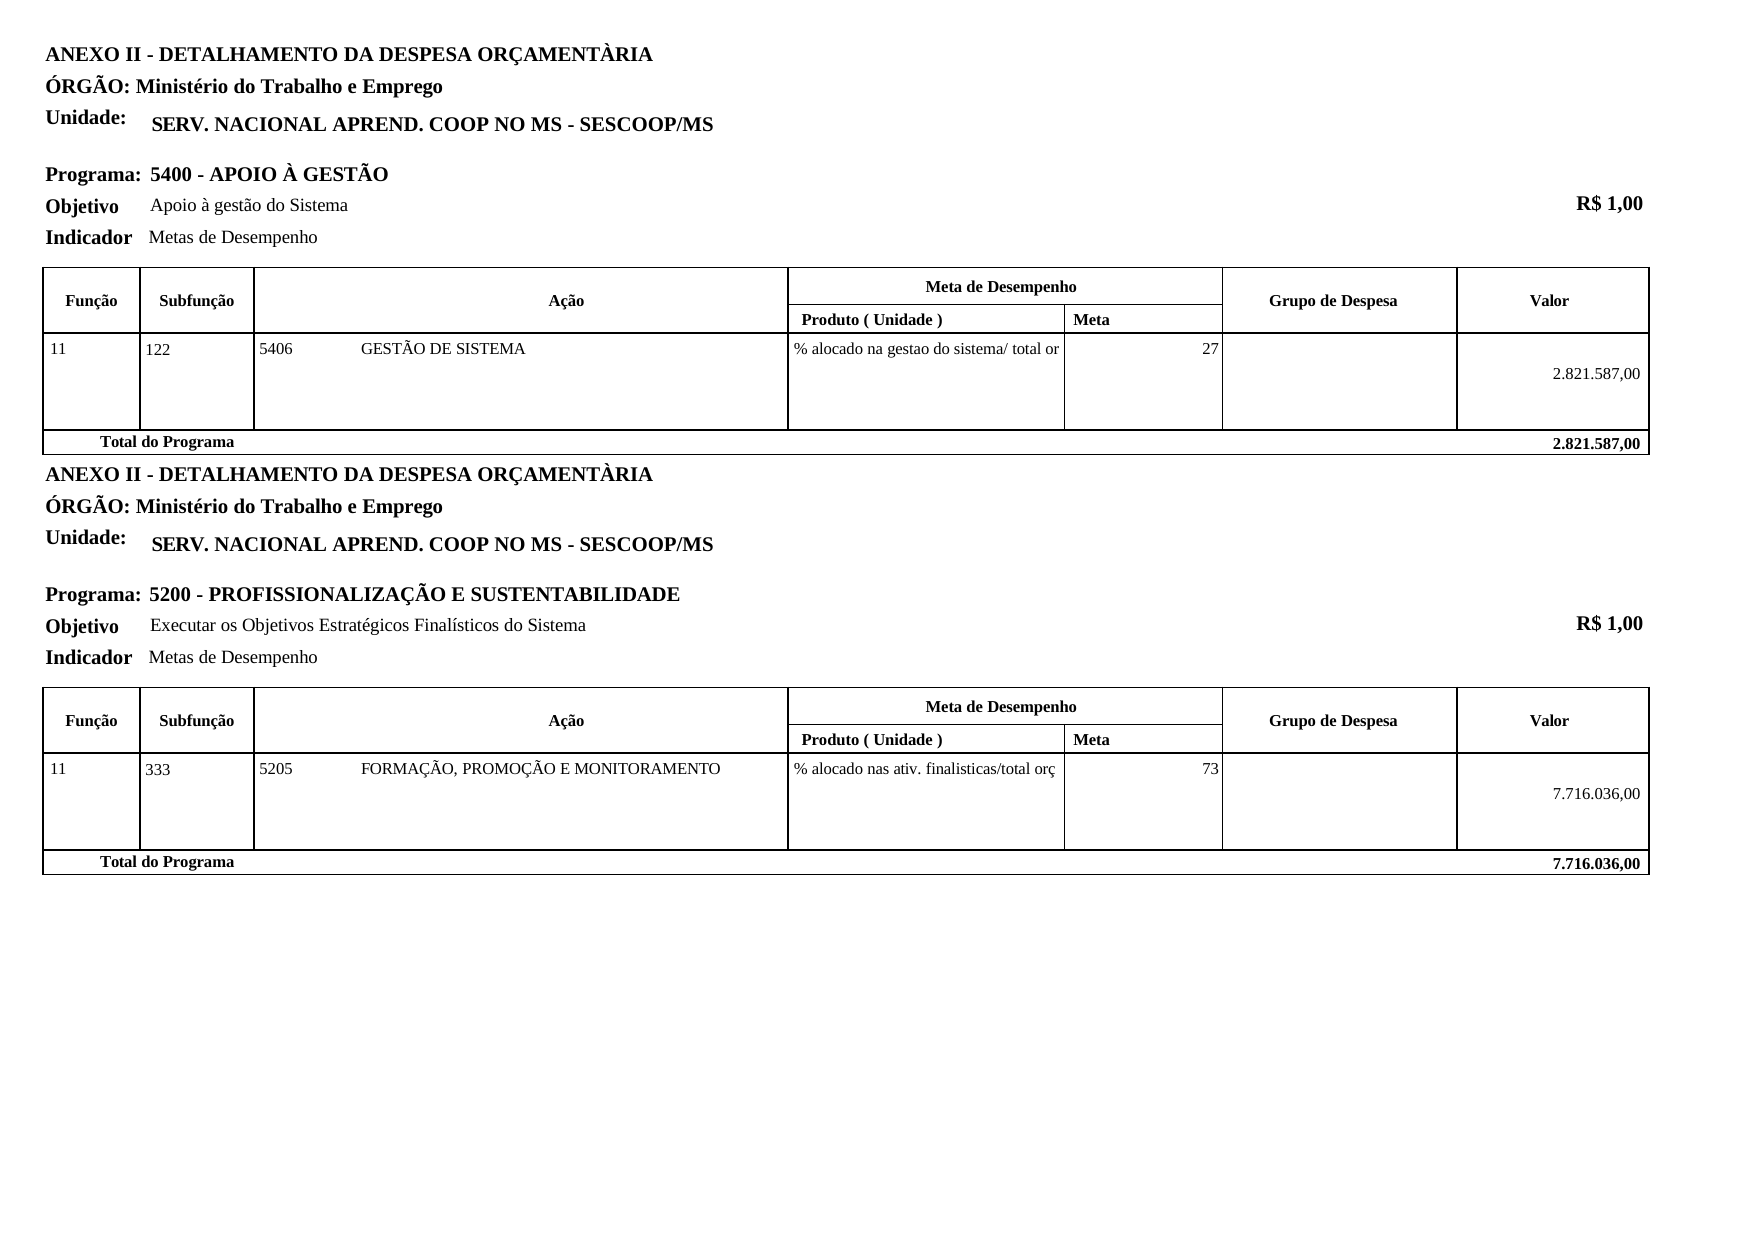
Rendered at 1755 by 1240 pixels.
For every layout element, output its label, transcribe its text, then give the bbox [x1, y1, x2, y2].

text Indicador Metas de Desempenho [45, 645, 684, 669]
text SERV. NACIONAL APREND. COOP NO MS - SESCOOP/MS [151, 112, 1660, 136]
table_cell 7.716.036,00 [1458, 754, 1648, 849]
table_cell Produto ( Unidade ) [789, 725, 1064, 752]
table_cell 122 [141, 334, 253, 429]
table_cell 11 [44, 754, 139, 849]
text Indicador Metas de Desempenho [45, 225, 389, 249]
text Unidade: [45, 525, 127, 549]
table_header Meta de Desempenho [789, 688, 1222, 724]
text ANEXO II - DETALHAMENTO DA DESPESA ORÇAMENTÀRIA [45, 462, 1660, 486]
table_cell 27 [1065, 334, 1222, 429]
table_cell [1223, 334, 1456, 429]
table_header Grupo de Despesa [1223, 268, 1456, 332]
table_header Meta de Desempenho [789, 268, 1222, 304]
table_cell [1223, 754, 1456, 849]
table_cell % alocado nas ativ. finalisticas/total orç [789, 754, 1064, 849]
text Programa: 5200 - PROFISSIONALIZAÇÃO E SUSTENTABILIDADE [45, 582, 684, 606]
table_header Função [44, 688, 139, 752]
table_header Função [44, 268, 139, 332]
text R$ 1,00 [1576, 191, 1660, 215]
table_cell 5205 FORMAÇÃO, PROMOÇÃO E MONITORAMENTO [255, 754, 787, 849]
text SERV. NACIONAL APREND. COOP NO MS - SESCOOP/MS [151, 532, 1660, 556]
table_cell Total do Programa 2.821.587,00 [44, 431, 1648, 454]
table_header Valor [1458, 688, 1648, 752]
table_cell 333 [141, 754, 253, 849]
table_cell Meta [1065, 725, 1222, 752]
table_cell 11 [44, 334, 139, 429]
table_cell Total do Programa 7.716.036,00 [44, 851, 1648, 874]
table_cell Meta [1065, 305, 1222, 332]
table_header Subfunção [141, 268, 253, 332]
table_cell Produto ( Unidade ) [789, 305, 1064, 332]
table_header Ação [255, 688, 787, 752]
text R$ 1,00 [1576, 611, 1660, 635]
text ÓRGÃO: Ministério do Trabalho e Emprego [45, 74, 1660, 98]
text Objetivo Apoio à gestão do Sistema [45, 194, 389, 218]
text ÓRGÃO: Ministério do Trabalho e Emprego [45, 494, 1660, 518]
table_cell % alocado na gestao do sistema/ total or [789, 334, 1064, 429]
table_header Valor [1458, 268, 1648, 332]
table_header Ação [255, 268, 787, 332]
table_cell 73 [1065, 754, 1222, 849]
table_cell 5406 GESTÃO DE SISTEMA [255, 334, 787, 429]
table_header Grupo de Despesa [1223, 688, 1456, 752]
text Objetivo Executar os Objetivos Estratégicos Finalísticos do Sistema [45, 614, 684, 638]
table_cell 2.821.587,00 [1458, 334, 1648, 429]
text ANEXO II - DETALHAMENTO DA DESPESA ORÇAMENTÀRIA [45, 42, 1660, 66]
text Unidade: [45, 105, 127, 129]
table_header Subfunção [141, 688, 253, 752]
text Programa: 5400 - APOIO À GESTÃO [45, 162, 389, 186]
